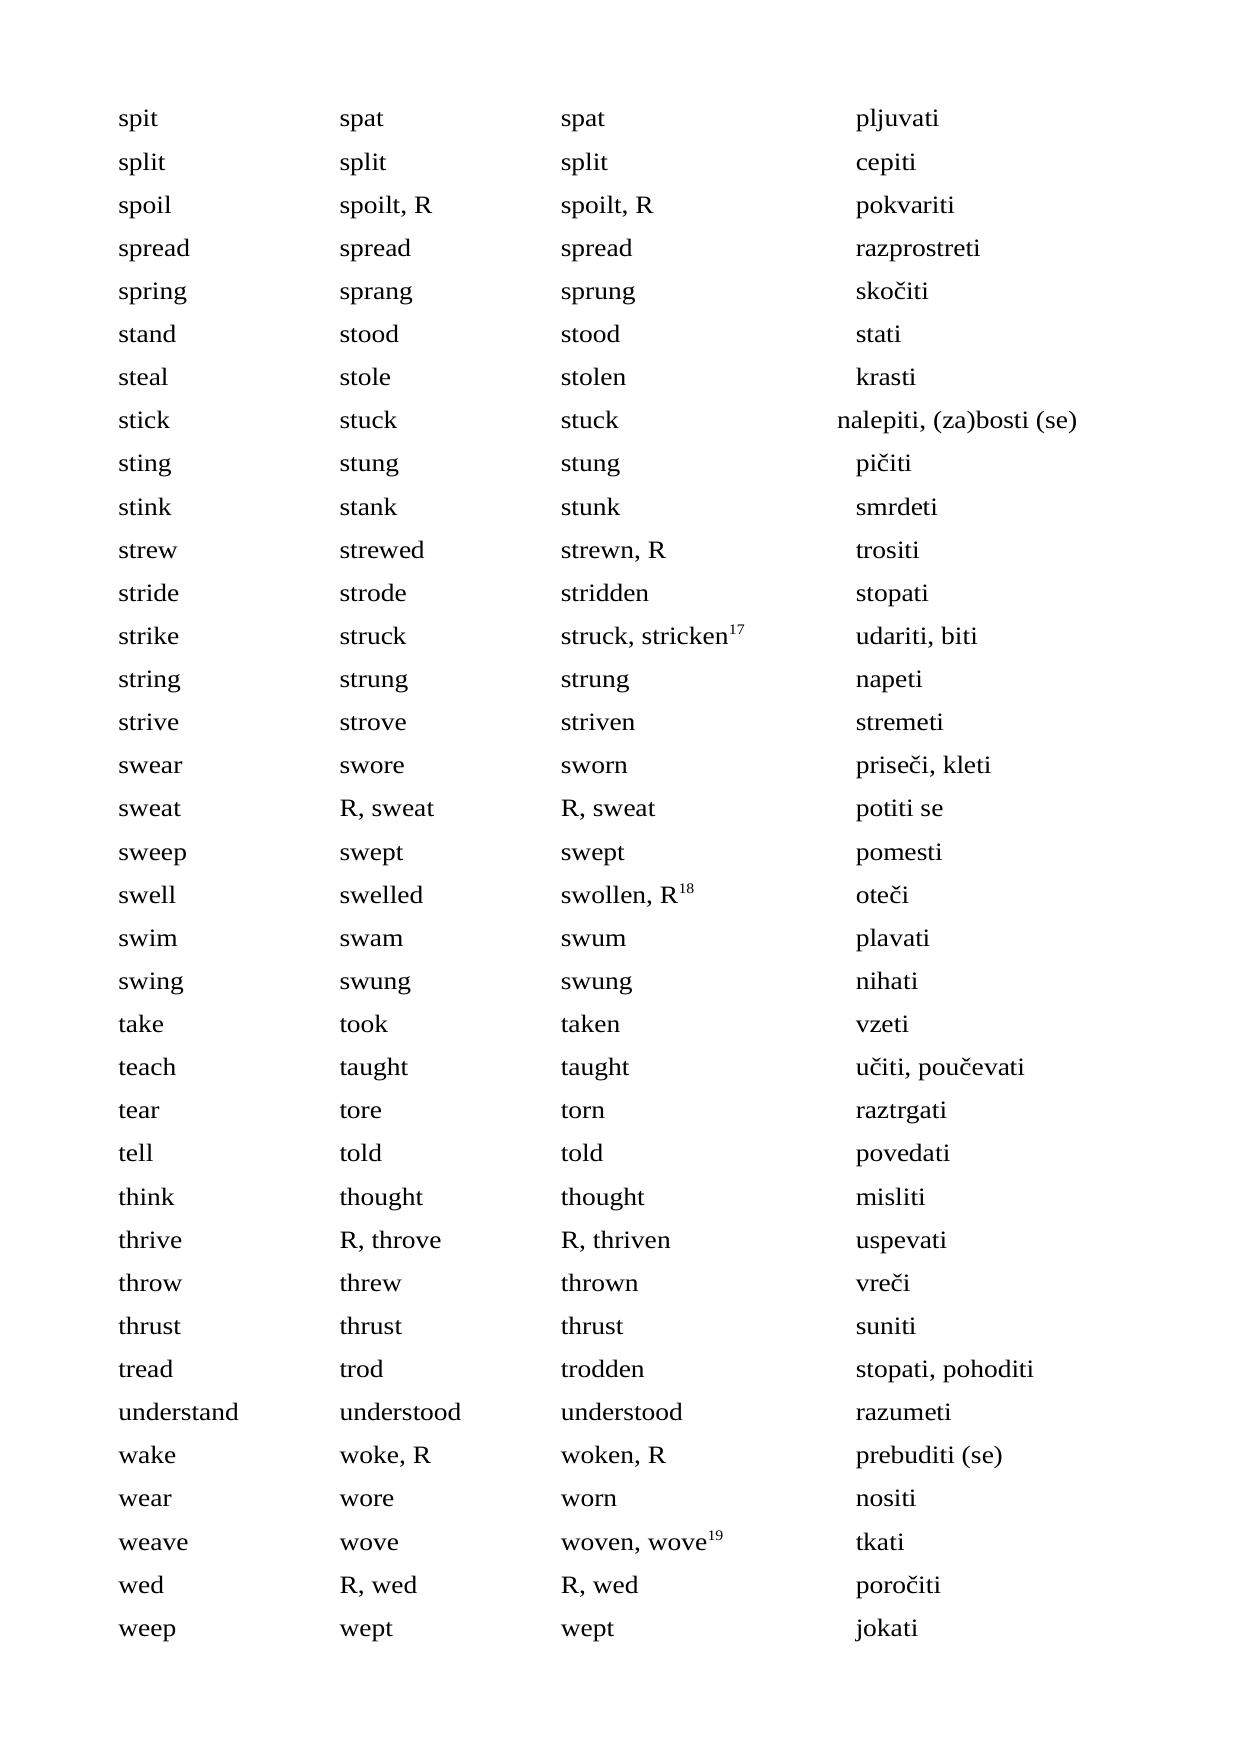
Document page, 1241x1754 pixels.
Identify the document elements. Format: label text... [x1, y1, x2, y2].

text strive strove striven stremeti [118, 707, 1078, 736]
text spread spread spread razprostreti [118, 233, 1078, 262]
text tread trod trodden stopati, pohoditi [118, 1354, 1078, 1383]
text wear wore worn nositi [118, 1483, 1078, 1512]
text tear tore torn raztrgati [118, 1095, 1078, 1124]
text stride strode stridden stopati [118, 578, 1078, 607]
text stand stood stood stati [118, 319, 1078, 348]
text take took taken vzeti [118, 1009, 1078, 1038]
text thrust thrust thrust suniti [118, 1311, 1078, 1340]
text weep wept wept jokati [118, 1613, 1078, 1642]
text teach taught taught učiti, poučevati [118, 1052, 1078, 1081]
text sting stung stung pičiti [118, 448, 1078, 477]
text swim swam swum plavati [118, 923, 1078, 952]
text weave wove woven, wove tkati [118, 1527, 1078, 1555]
text strew strewed strewn, R trositi [118, 535, 1078, 563]
text sweat R, sweat R, sweat potiti se [118, 793, 1078, 822]
text sweep swept swept pomesti [118, 837, 1078, 865]
text strike struck struck, stricken udariti, biti [118, 621, 1078, 650]
text think thought thought misliti [118, 1182, 1078, 1210]
text spring sprang sprung skočiti [118, 276, 1078, 305]
text split split split cepiti [118, 147, 1078, 175]
text spoil spoilt, R spoilt, R pokvariti [118, 190, 1078, 218]
text wed R, wed R, wed poročiti [118, 1570, 1078, 1598]
text swing swung swung nihati [118, 966, 1078, 995]
text steal stole stolen krasti [118, 362, 1078, 391]
text thrive R, throve R, thriven uspevati [118, 1225, 1078, 1253]
text spit spat spat pljuvati [118, 103, 1078, 132]
text swear swore sworn priseči, kleti [118, 750, 1078, 779]
text stink stank stunk smrdeti [118, 492, 1078, 520]
text swell swelled swollen, R oteči [118, 880, 1078, 908]
text understand understood understood razumeti [118, 1397, 1078, 1426]
text string strung strung napeti [118, 664, 1078, 693]
text wake woke, R woken, R prebuditi (se) [118, 1440, 1078, 1469]
text stick stuck stuck nalepiti, (za)bosti (se) [118, 405, 1078, 434]
text throw threw thrown vreči [118, 1268, 1078, 1297]
text tell told told povedati [118, 1138, 1078, 1167]
